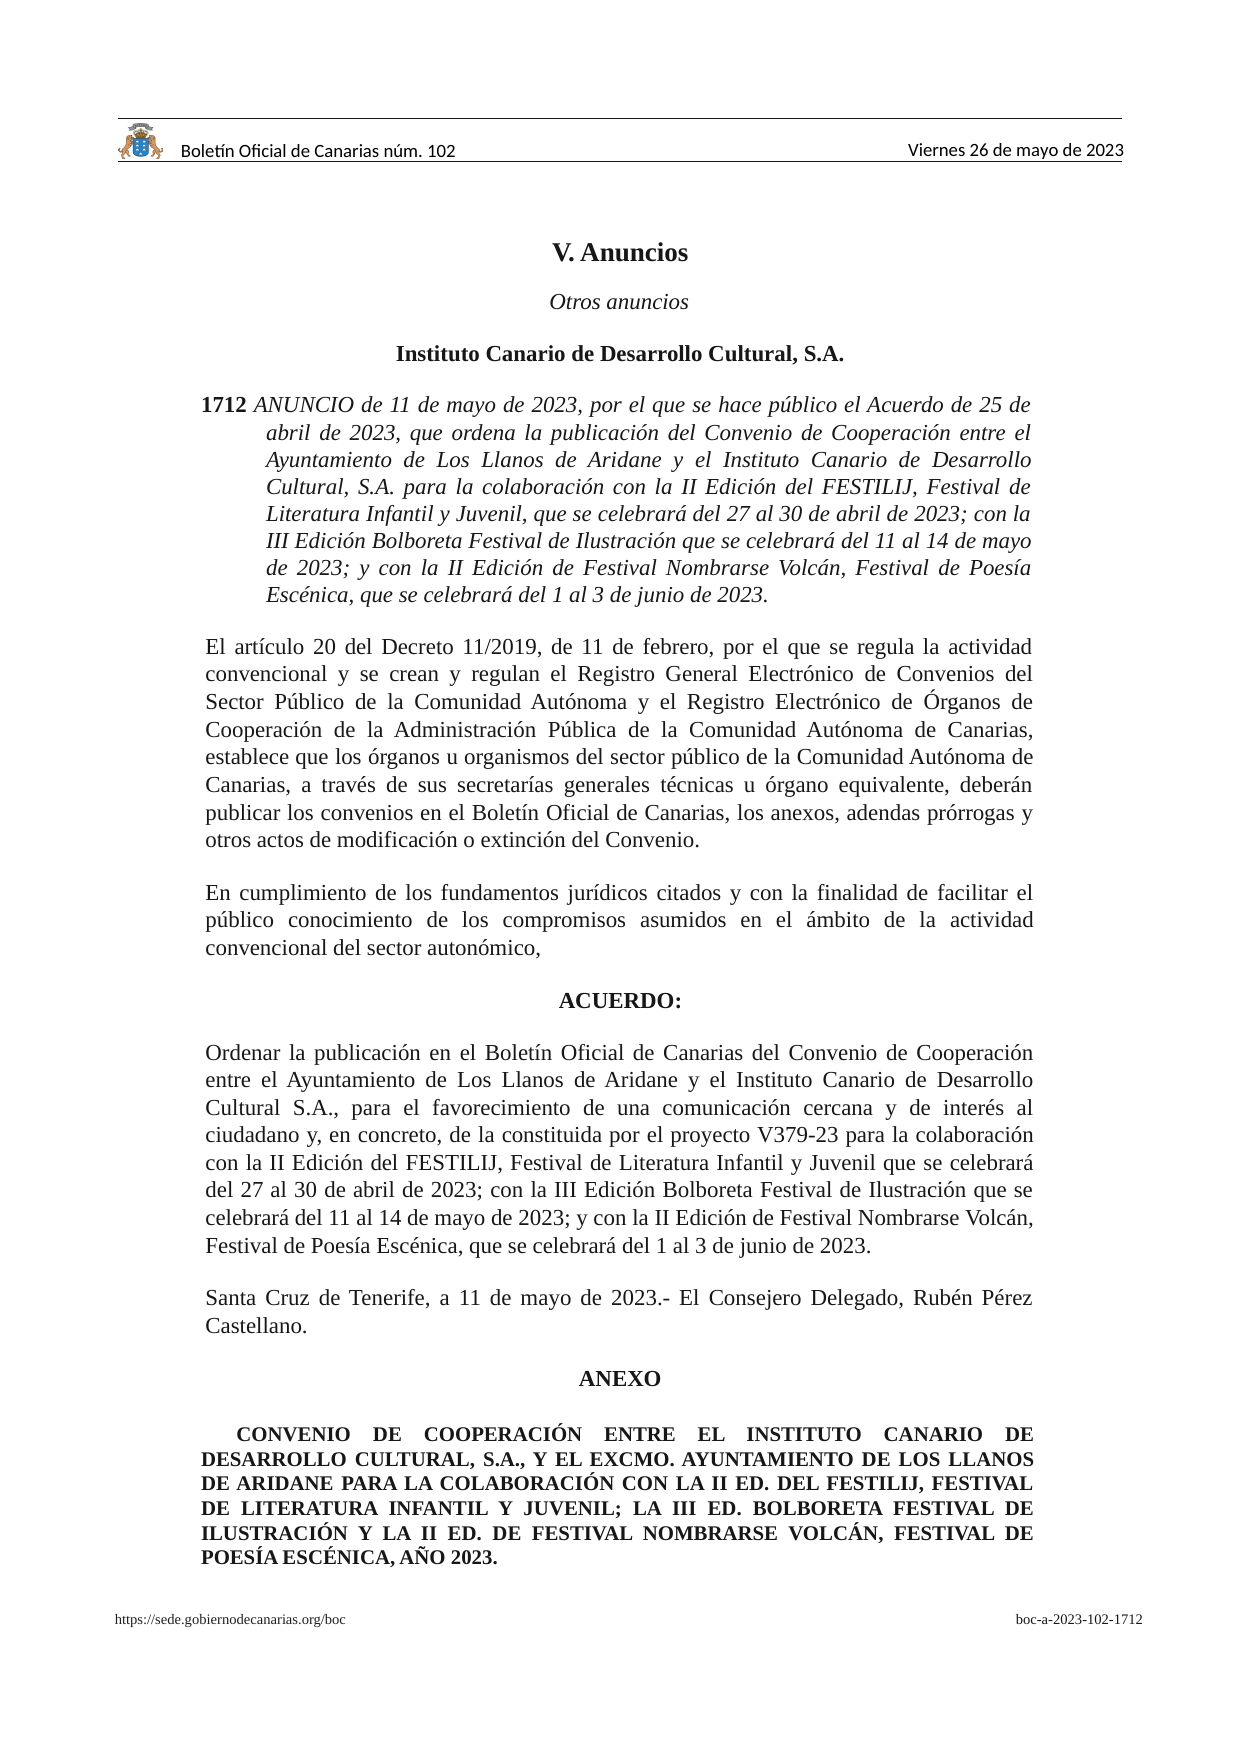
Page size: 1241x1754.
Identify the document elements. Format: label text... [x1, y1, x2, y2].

text Santa Cruz de Tenerife, a 11 de mayo de 2023.- El Consejero Delegado, Rubén Pérez Castellano. [205, 1284, 1035, 1338]
text V. Anuncios [206, 236, 1035, 267]
text Instituto Canario de Desarrollo Cultural, S.A. [206, 340, 1035, 366]
text ANEXO [206, 1365, 1035, 1391]
text ACUERDO: [206, 987, 1035, 1013]
text El artículo 20 del Decreto 11/2019, de 11 de febrero, por el que se regula la actividad convencional y se crean y regulan el Registro General Electrónico de Convenios del Sector Público de la Comunidad Autónoma y el Registro Electrónico de Órganos de Cooperación de la Administración Pública de la Comunidad Autónoma de Canarias, establece que los órganos u organismos del sector público de la Comunidad Autónoma de Canarias, a través de sus secretarías generales técnicas u órgano equivalente, deberán publicar los convenios en el Boletín Oficial de Canarias, los anexos, adendas prórrogas y otros actos de modificación o extinción del Convenio. [205, 633, 1035, 852]
text 1712 ANUNCIO de 11 de mayo de 2023, por el que se hace público el Acuerdo de 25 de abril de 2023, que ordena la publicación del Convenio de Cooperación entre el Ayuntamiento de Los Llanos de Aridane y el Instituto Canario de Desarrollo Cultural, S.A. para la colaboración con la II Edición del FESTILIJ, Festival de Literatura Infantil y Juvenil, que se celebrará del 27 al 30 de abril de 2023; con la III Edición Bolboreta Festival de Ilustración que se celebrará del 11 al 14 de mayo de 2023; y con la II Edición de Festival Nombrarse Volcán, Festival de Poesía Escénica, que se celebrará del 1 al 3 de junio de 2023. [201, 391, 1035, 607]
text En cumplimiento de los fundamentos jurídicos citados y con la finalidad de facilitar el público conocimiento de los compromisos asumidos en el ámbito de la actividad convencional del sector autonómico, [205, 879, 1035, 960]
text Ordenar la publicación en el Boletín Oficial de Canarias del Convenio de Cooperación entre el Ayuntamiento de Los Llanos de Aridane y el Instituto Canario de Desarrollo Cultural S.A., para el favorecimiento de una comunicación cercana y de interés al ciudadano y, en concreto, de la constituida por el proyecto V379-23 para la colaboración con la II Edición del FESTILIJ, Festival de Literatura Infantil y Juvenil que se celebrará del 27 al 30 de abril de 2023; con la III Edición Bolboreta Festival de Ilustración que se celebrará del 11 al 14 de mayo de 2023; y con la II Edición de Festival Nombrarse Volcán, Festival de Poesía Escénica, que se celebrará del 1 al 3 de junio de 2023. [205, 1038, 1035, 1258]
text Otros anuncios [206, 288, 1035, 314]
text CONVENIO DE COOPERACIÓN ENTRE EL INSTITUTO CANARIO DE DESARROLLO CULTURAL, S.A., Y EL EXCMO. AYUNTAMIENTO DE LOS LLANOS DE ARIDANE PARA LA COLABORACIÓN CON LA II ED. DEL FESTILIJ, FESTIVAL DE LITERATURA INFANTIL Y JUVENIL; LA III ED. BOLBORETA FESTIVAL DE ILUSTRACIÓN Y LA II ED. DE FESTIVAL NOMBRARSE VOLCÁN, FESTIVAL DE POESÍA ESCÉNICA, AÑO 2023. [201, 1422, 1035, 1569]
